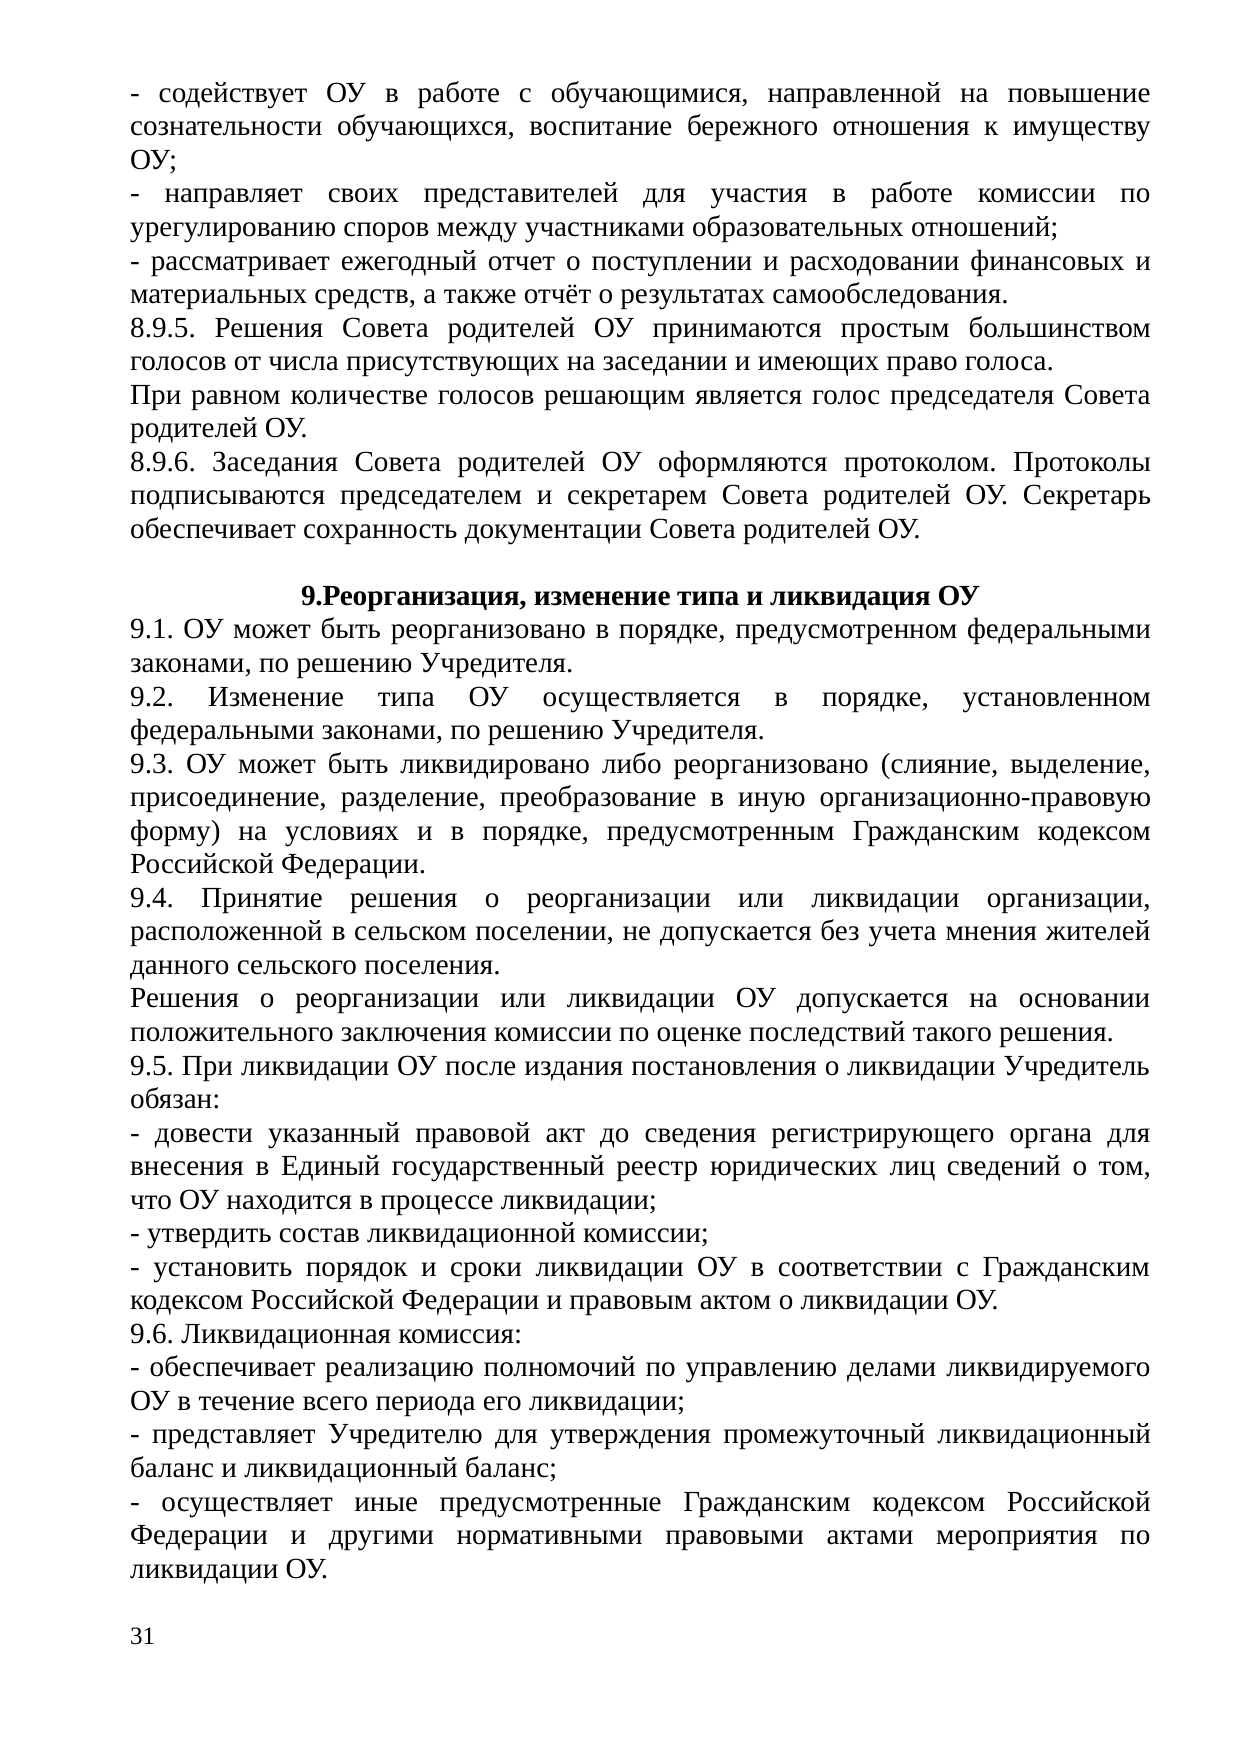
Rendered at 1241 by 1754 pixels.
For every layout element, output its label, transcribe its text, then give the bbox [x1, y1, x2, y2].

text - установить порядок и сроки ликвидации ОУ в соответствии с Гражданским кодексом Российской Федерации и правовым актом о ликвидации ОУ. [130, 1249, 1152, 1316]
text 8.9.6. Заседания Совета родителей ОУ оформляются протоколом. Протоколы подписываются председателем и секретарем Совета родителей ОУ. Секретарь обеспечивает сохранность документации Совета родителей ОУ. [130, 444, 1152, 544]
text - направляет своих представителей для участия в работе комиссии по урегулированию споров между участниками образовательных отношений; [130, 176, 1152, 243]
text - рассматривает ежегодный отчет о поступлении и расходовании финансовых и материальных средств, а также отчёт о результатах самообследования. [130, 243, 1152, 310]
text - содействует ОУ в работе с обучающимися, направленной на повышение сознательности обучающихся, воспитание бережного отношения к имуществу ОУ; [130, 75, 1152, 176]
text 9.5. При ликвидации ОУ после издания постановления о ликвидации Учредитель обязан: [130, 1048, 1152, 1115]
text - довести указанный правовой акт до сведения регистрирующего органа для внесения в Единый государственный реестр юридических лиц сведений о том, что ОУ находится в процессе ликвидации; [130, 1115, 1152, 1215]
text 9.Реорганизация, изменение типа и ликвидация ОУ [130, 578, 1152, 612]
text - осуществляет иные предусмотренные Гражданским кодексом Российской Федерации и другими нормативными правовыми актами мероприятия по ликвидации ОУ. [130, 1484, 1152, 1584]
text Решения о реорганизации или ликвидации ОУ допускается на основании положительного заключения комиссии по оценке последствий такого решения. [130, 981, 1152, 1048]
text 8.9.5. Решения Совета родителей ОУ принимаются простым большинством голосов от числа присутствующих на заседании и имеющих право голоса. [130, 310, 1152, 377]
text 9.2. Изменение типа ОУ осуществляется в порядке, установленном федеральными законами, по решению Учредителя. [130, 679, 1152, 746]
text 9.1. ОУ может быть реорганизовано в порядке, предусмотренном федеральными законами, по решению Учредителя. [130, 612, 1152, 679]
text 9.6. Ликвидационная комиссия: [130, 1316, 1152, 1349]
text 9.3. ОУ может быть ликвидировано либо реорганизовано (слияние, выделение, присоединение, разделение, преобразование в иную организационно-правовую форму) на условиях и в порядке, предусмотренным Гражданским кодексом Российской Федерации. [130, 746, 1152, 880]
text При равном количестве голосов решающим является голос председателя Совета родителей ОУ. [130, 377, 1152, 444]
text - утвердить состав ликвидационной комиссии; [130, 1215, 1152, 1249]
text - обеспечивает реализацию полномочий по управлению делами ликвидируемого ОУ в течение всего периода его ликвидации; [130, 1349, 1152, 1417]
text 9.4. Принятие решения о реорганизации или ликвидации организации, расположенной в сельском поселении, не допускается без учета мнения жителей данного сельского поселения. [130, 880, 1152, 981]
text - представляет Учредителю для утверждения промежуточный ликвидационный баланс и ликвидационный баланс; [130, 1417, 1152, 1484]
